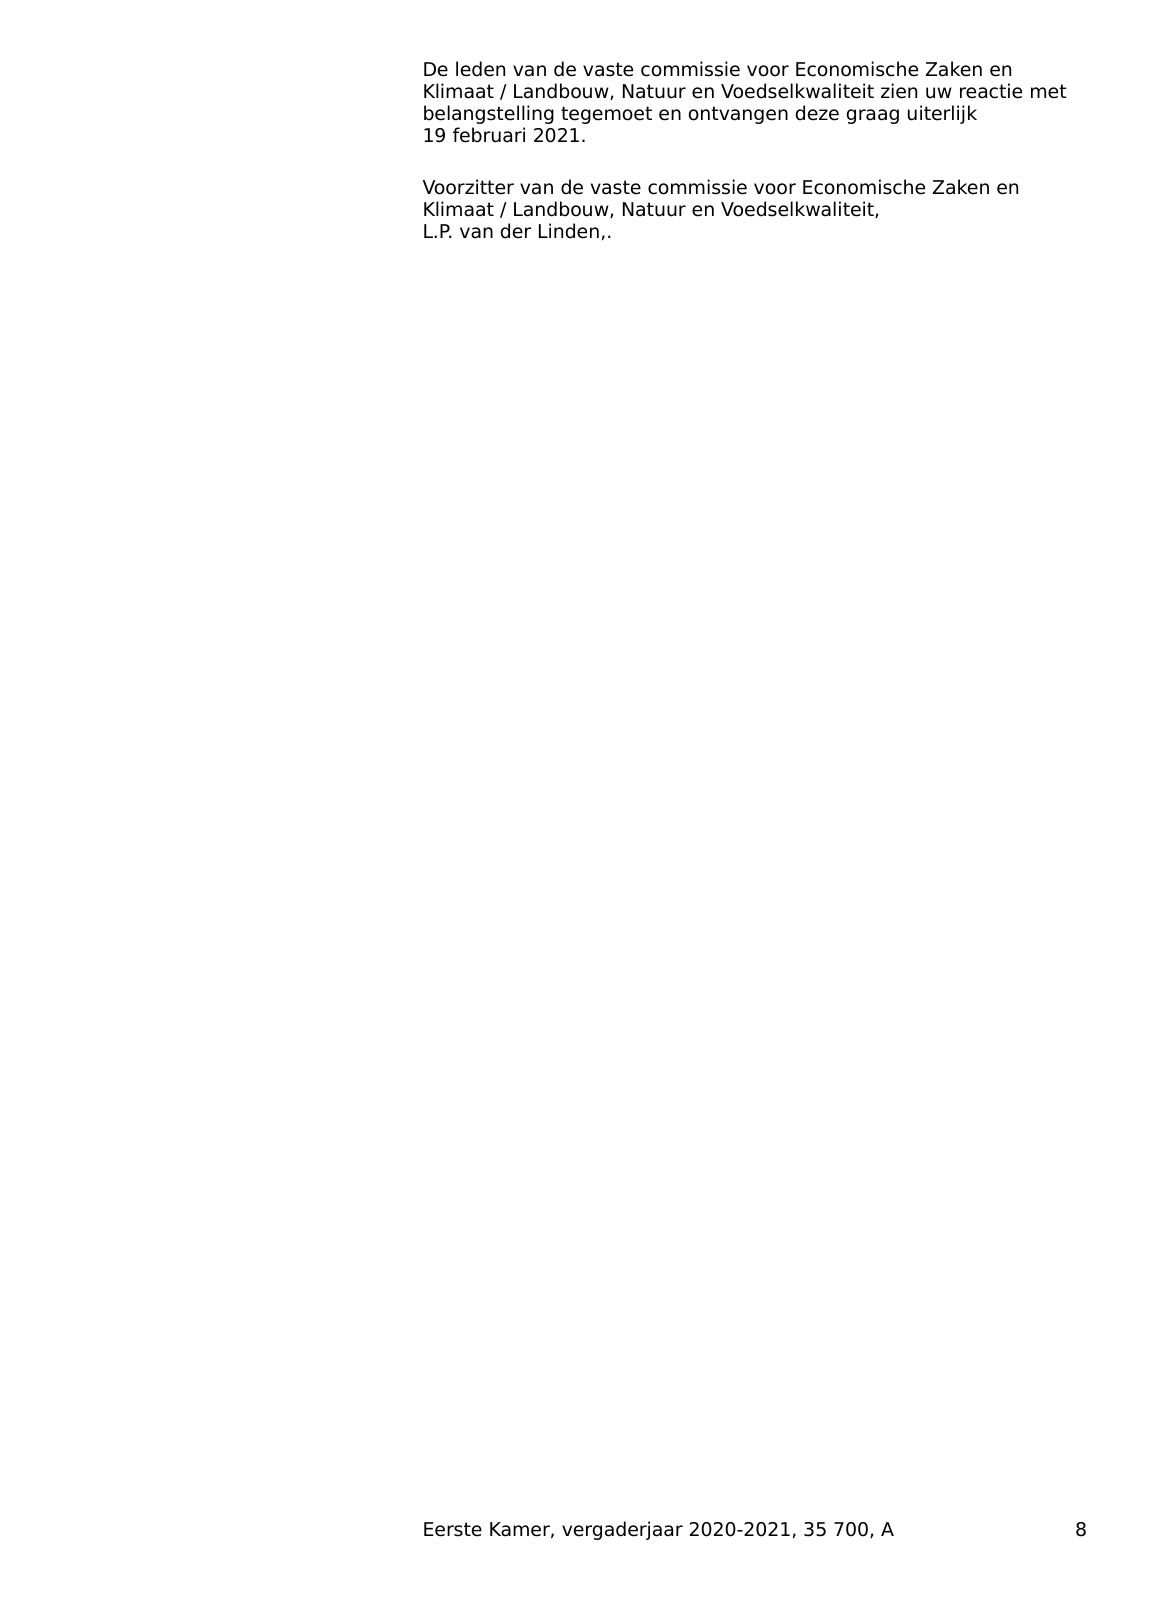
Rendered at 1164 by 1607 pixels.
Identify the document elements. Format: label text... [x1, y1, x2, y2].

text Voorzitter van de vaste commissie voor Economische Zaken en Klimaat / Landbouw, Natuur en Voedselkwaliteit, L.P. van der Linden,. [422, 177, 1087, 243]
text De leden van de vaste commissie voor Economische Zaken en Klimaat / Landbouw, Natuur en Voedselkwaliteit zien uw reactie met belangstelling tegemoet en ontvangen deze graag uiterlijk 19 februari 2021. [422, 59, 1087, 147]
